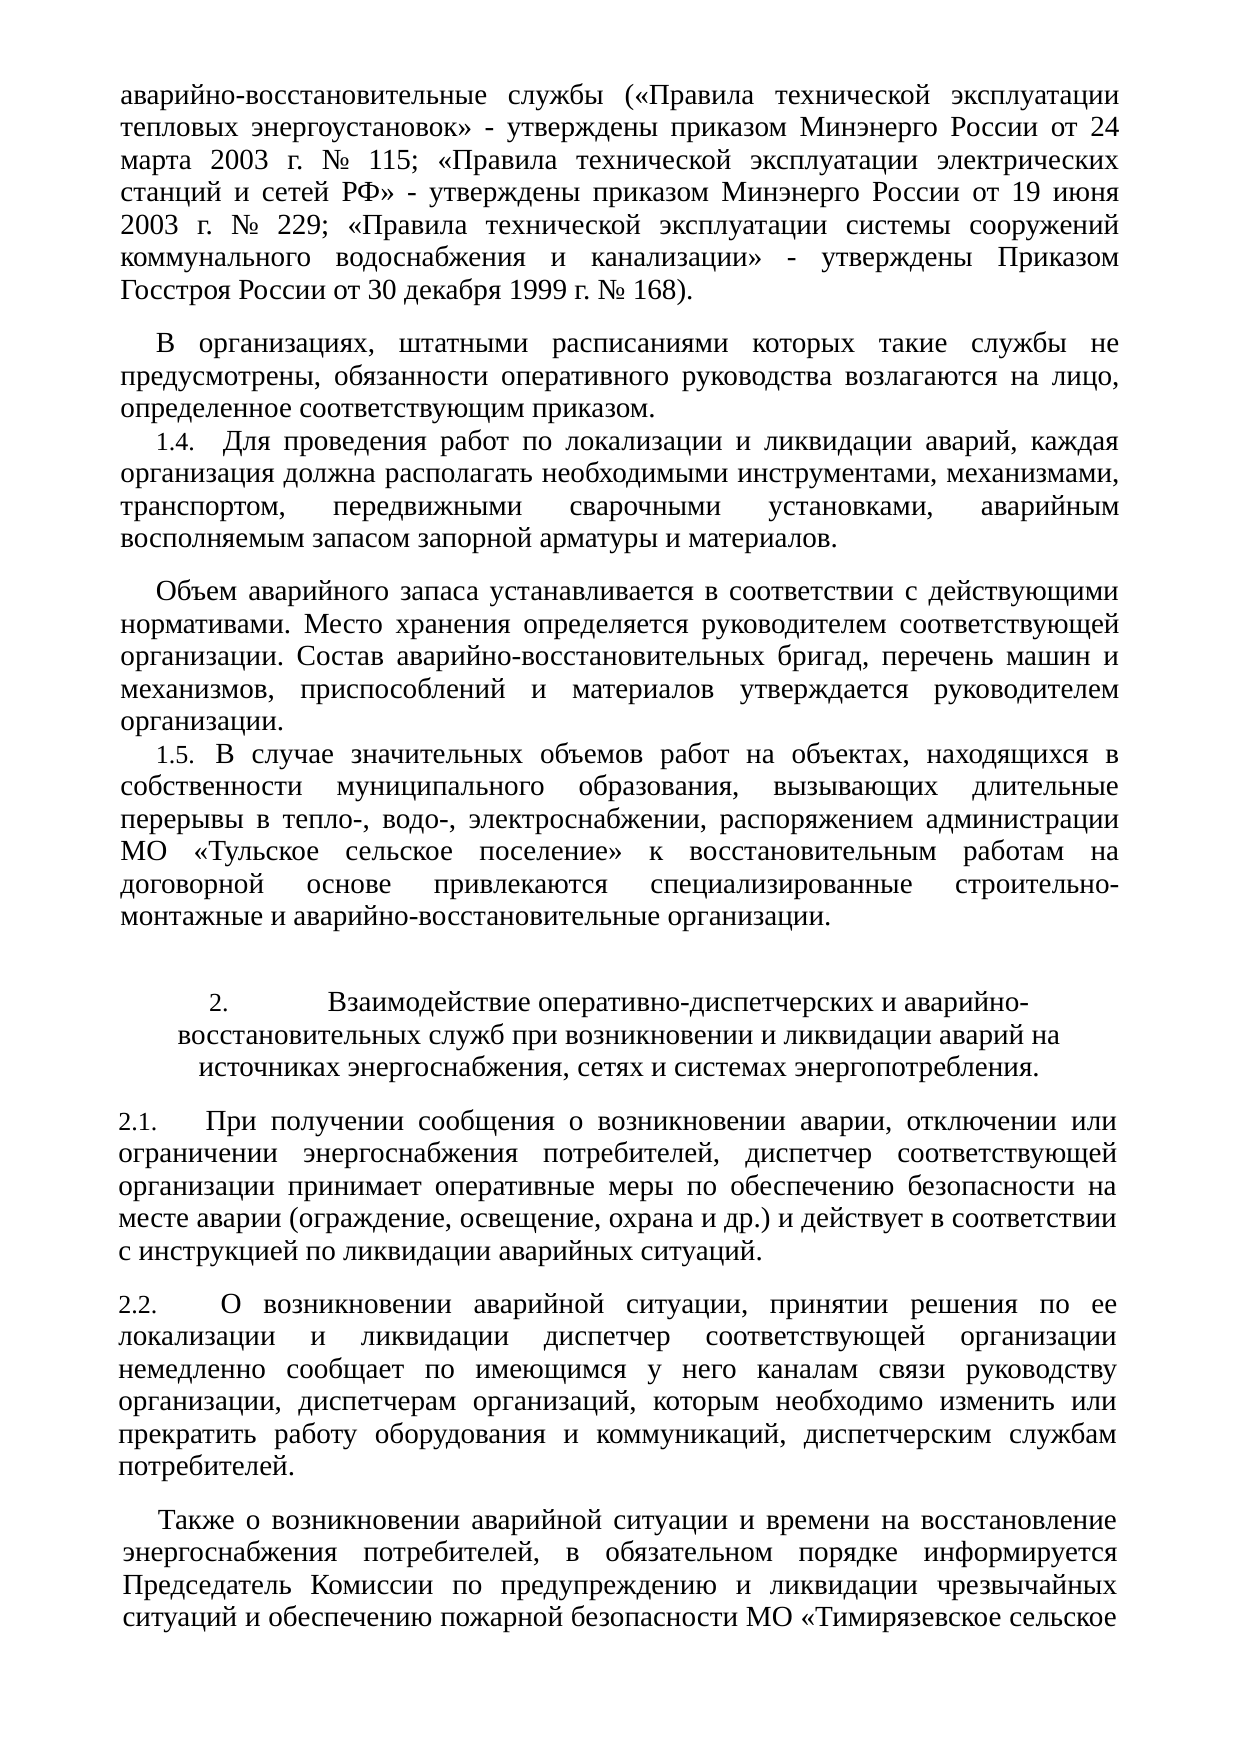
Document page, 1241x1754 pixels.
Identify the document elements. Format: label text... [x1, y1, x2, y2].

text В организациях, штатными расписаниями которых такие службы не предусмотрены, обязанности оперативного руководства возлагаются на лицо, определенное соответствующим приказом. [120, 326, 1120, 424]
list При получении сообщения о возникновении аварии, отключении или ограничении энергоснабжения потребителей, диспетчер соответствующей организации принимает оперативные меры по обеспечению безопасности на месте аварии (ограждение, освещение, охрана и др.) и действует в соответствии с инструкцией по ликвидации аварийных ситуаций. [118, 1104, 1118, 1266]
list О возникновении аварийной ситуации, принятии решения по ее локализации и ликвидации диспетчер соответствующей организации немедленно сообщает по имеющимся у него каналам связи руководству организации, диспетчерам организаций, которым необходимо изменить или прекратить работу оборудования и коммуникаций, диспетчерским службам потребителей. [118, 1287, 1118, 1482]
list Для проведения работ по локализации и ликвидации аварий, каждая организация должна располагать необходимыми инструментами, механизмами, транспортом, передвижными сварочными установками, аварийным восполняемым запасом запорной арматуры и материалов. [120, 424, 1120, 554]
text Также о возникновении аварийной ситуации и времени на восстановление энергоснабжения потребителей, в обязательном порядке информируется Председатель Комиссии по предупреждению и ликвидации чрезвычайных ситуаций и обеспечению пожарной безопасности МО «Тимирязевское сельское [122, 1503, 1118, 1633]
list аварийно-восстановительные службы («Правила технической эксплуатации тепловых энергоустановок» - утверждены приказом Минэнерго России от 24 марта 2003 г. № 115; «Правила технической эксплуатации электрических станций и сетей РФ» - утверждены приказом Минэнерго России от 19 июня 2003 г. № 229; «Правила технической эксплуатации системы сооружений коммунального водоснабжения и канализации» - утверждены Приказом Госстроя России от 30 декабря 1999 г. № 168). [120, 78, 1120, 306]
text Объем аварийного запаса устанавливается в соответствии с действующими нормативами. Место хранения определяется руководителем соответствующей организации. Состав аварийно-восстановительных бригад, перечень машин и механизмов, приспособлений и материалов утверждается руководителем организации. [120, 575, 1120, 737]
list В случае значительных объемов работ на объектах, находящихся в собственности муниципального образования, вызывающих длительные перерывы в тепло-, водо-, электроснабжении, распоряжением администрации МО «Тульское сельское поселение» к восстановительным работам на договорной основе привлекаются специализированные строительно-монтажные и аварийно-восстановительные организации. [120, 737, 1120, 932]
list Взаимодействие оперативно-диспетчерских и аварийно- восстановительных служб при возникновении и ликвидации аварий на источниках энергоснабжения, сетях и системах энергопотребления. [118, 986, 1120, 1083]
